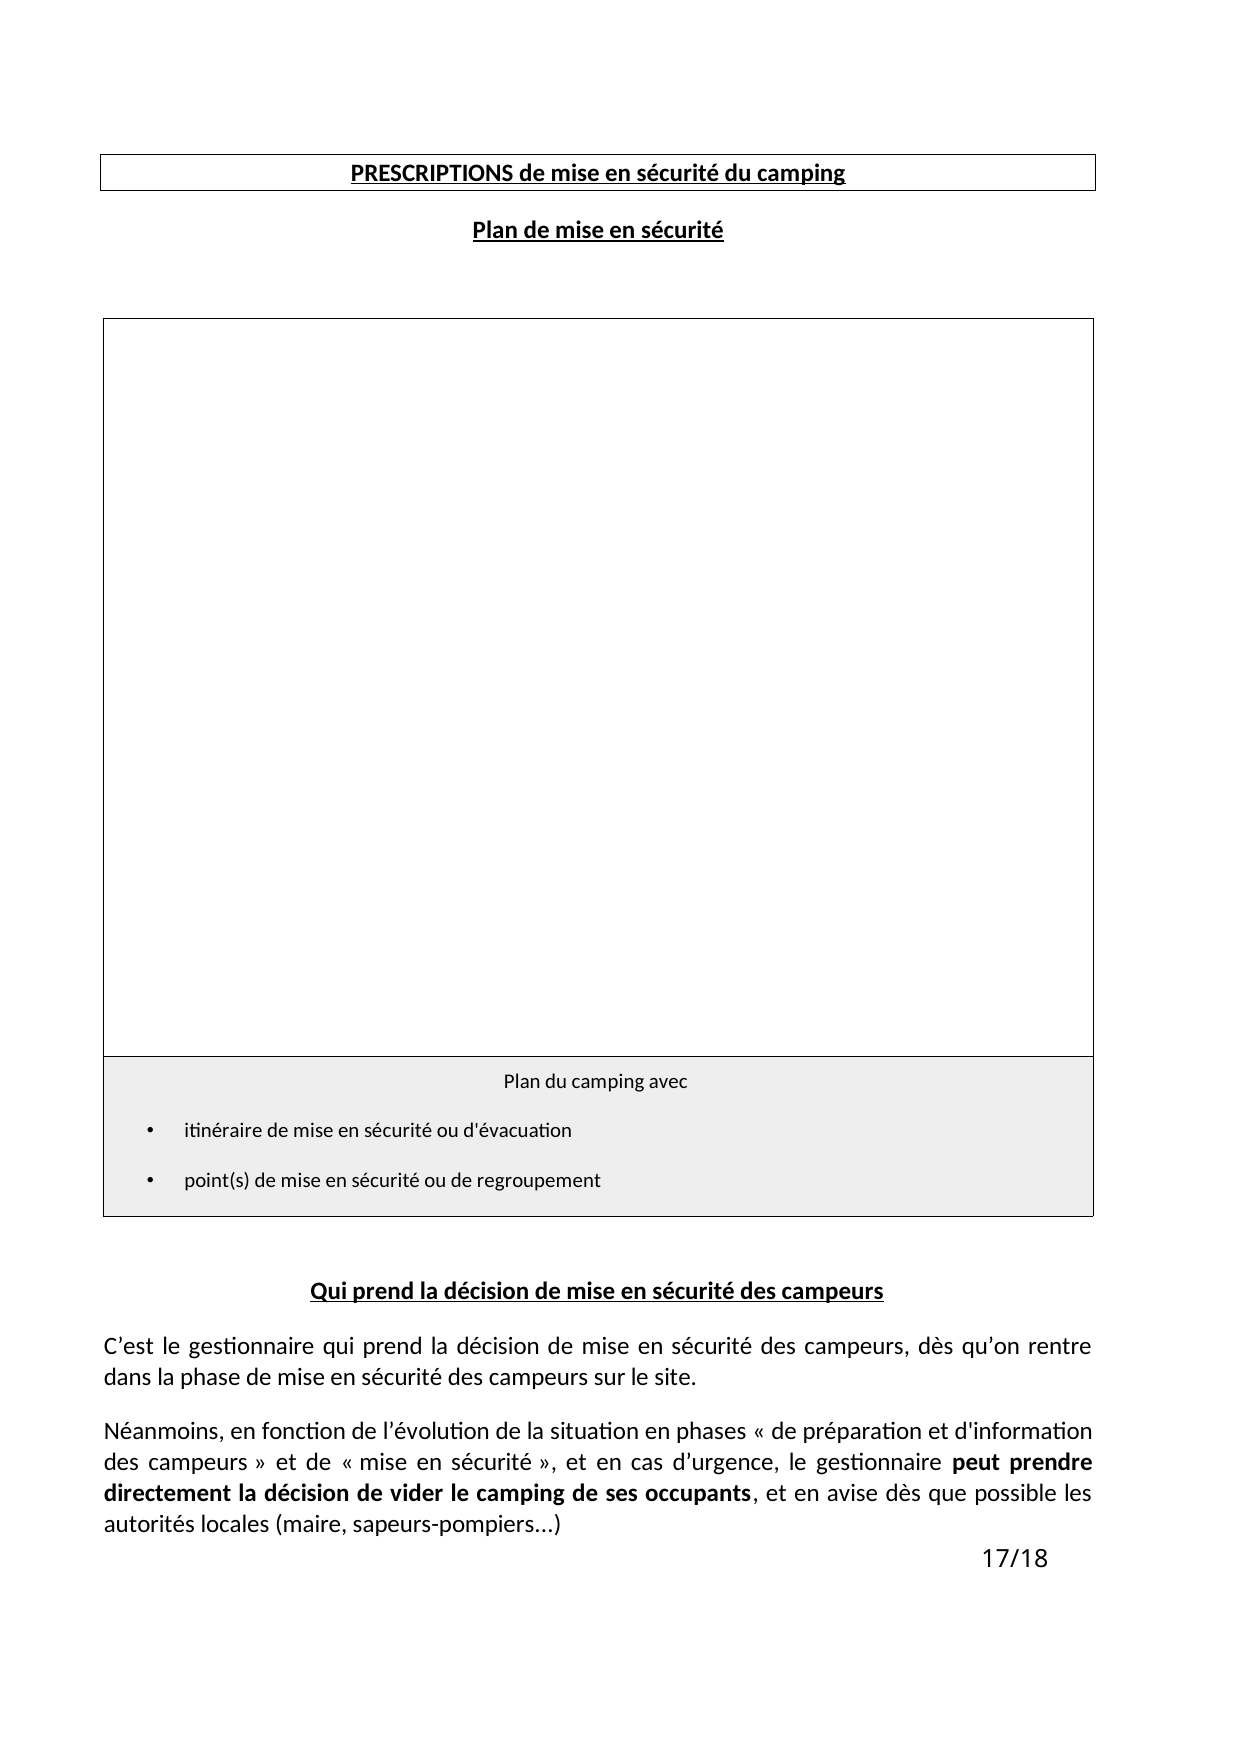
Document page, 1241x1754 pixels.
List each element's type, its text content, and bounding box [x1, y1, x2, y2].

subtitle Plan de mise en sécurité [103, 214, 1093, 245]
text Néanmoins, en fonction de l’évolution de la situation en phases « de préparation et d'information des campeurs » et de « mise en sécurité », et en cas d’urgence, le gestionnaire peut prendre directement la décision de vider le camping de ses occupants, et en avise dès que possible les autorités locales (maire, sapeurs-pompiers...) [103, 1415, 1093, 1539]
text C’est le gestionnaire qui prend la décision de mise en sécurité des campeurs, dès qu’on rentre dans la phase de mise en sécurité des campeurs sur le site. [103, 1329, 1093, 1392]
table_cell Plan du camping avec itinéraire de mise en sécurité ou d'évacuation point(s) de mise en sécurité ou de regroupement [104, 1057, 1093, 1216]
subtitle PRESCRIPTIONS de mise en sécurité du camping [101, 155, 1095, 190]
table_header [104, 319, 1093, 1056]
subtitle Qui prend la décision de mise en sécurité des campeurs [103, 1275, 1093, 1306]
